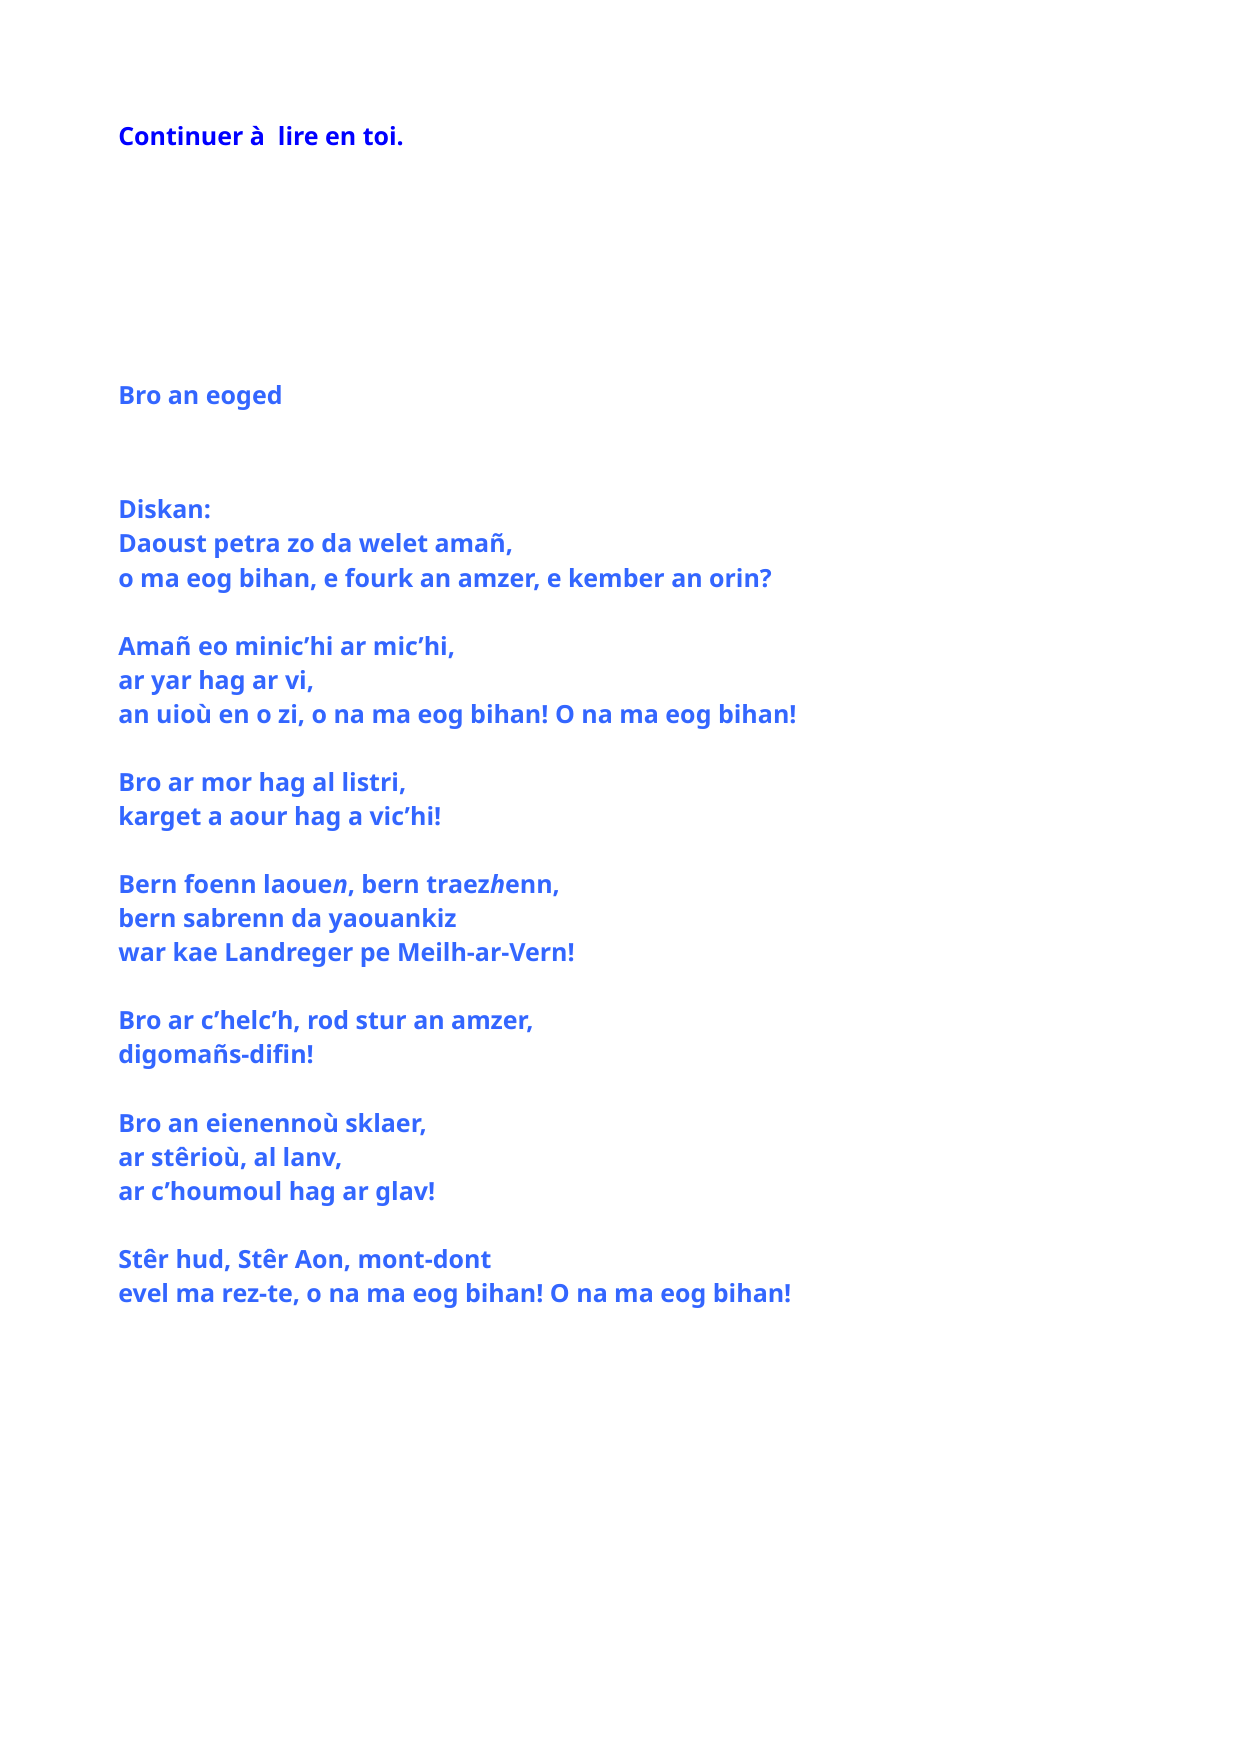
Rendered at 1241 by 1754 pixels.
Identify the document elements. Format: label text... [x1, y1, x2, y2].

text Diskan: [118, 492, 1122, 526]
text Stêr hud, Stêr Aon, mont-dont [118, 1241, 1122, 1276]
text an uioù en o zi, o na ma eog bihan! O na ma eog bihan! [118, 696, 1122, 731]
text Amañ eo minic’hi ar mic’hi, [118, 628, 1122, 662]
text Bro ar mor hag al listri, [118, 764, 1122, 799]
text Bro an eienennoù sklaer, [118, 1105, 1122, 1139]
text evel ma rez-te, o na ma eog bihan! O na ma eog bihan! [118, 1276, 1122, 1309]
text Daoust petra zo da welet amañ, [118, 526, 1122, 560]
text Continuer à lire en toi. [118, 118, 1122, 152]
text ar stêrioù, al lanv, [118, 1139, 1122, 1173]
text war kae Landreger pe Meilh-ar-Vern! [118, 935, 1122, 969]
text o ma eog bihan, e fourk an amzer, e kember an orin? [118, 560, 1122, 594]
text Bern foenn laouen, bern traezhenn, [118, 867, 1122, 901]
text digomañs-difin! [118, 1037, 1122, 1071]
text Bro ar c’helc’h, rod stur an amzer, [118, 1003, 1122, 1037]
text ar yar hag ar vi, [118, 662, 1122, 696]
text ar c’houmoul hag ar glav! [118, 1173, 1122, 1207]
subtitle Bro an eoged [118, 377, 1122, 411]
text bern sabrenn da yaouankiz [118, 901, 1122, 935]
text karget a aour hag a vic’hi! [118, 799, 1122, 833]
